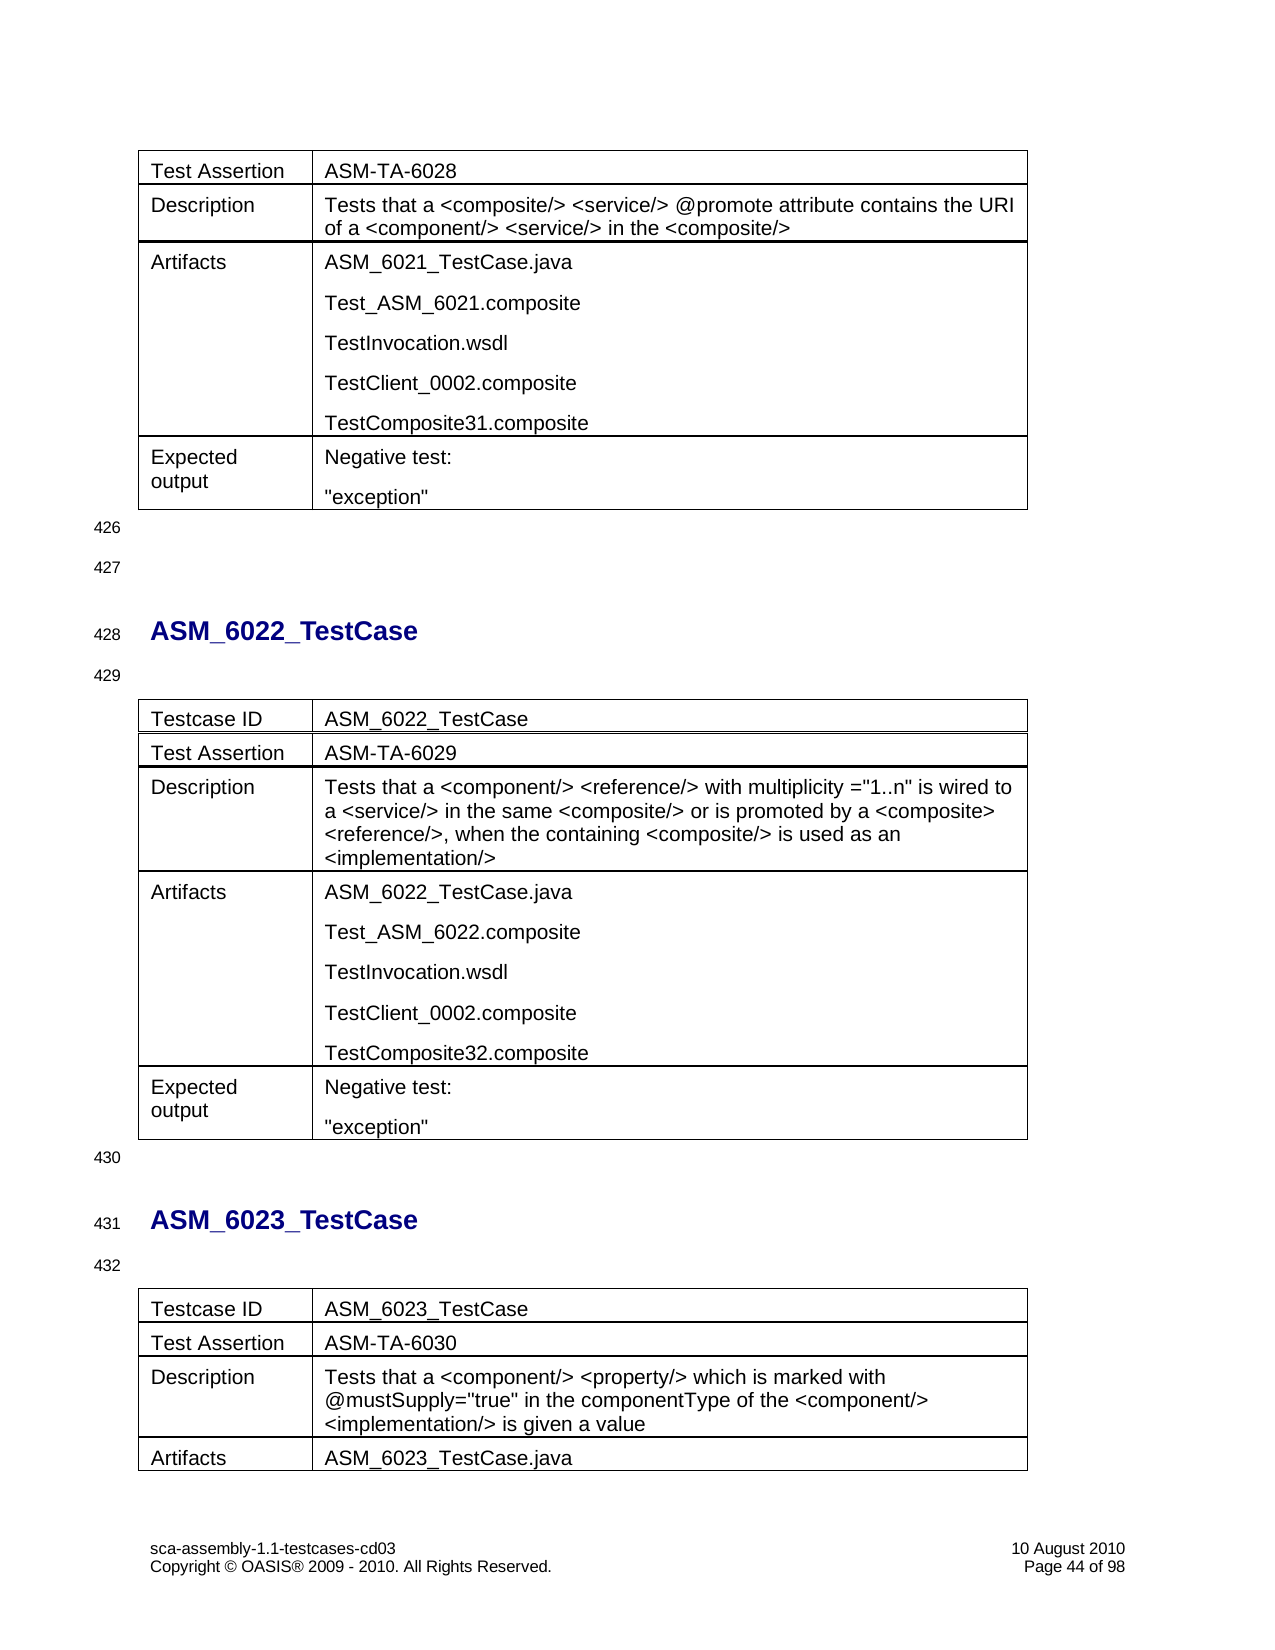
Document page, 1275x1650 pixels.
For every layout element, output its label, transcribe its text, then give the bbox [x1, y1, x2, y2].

table_cell Tests that a <component/> <property/> which is marked with @mustSupply="true" in the componentType of the <component/> <implementation/> is given a value [313, 1357, 1027, 1436]
table_cell Tests that a <composite/> <service/> @promote attribute contains the URI of a <component/> <service/> in the <composite/> [313, 185, 1027, 240]
table_cell ASM_6023_TestCase.java [313, 1438, 1027, 1470]
table_header Testcase ID [139, 1289, 312, 1321]
table_cell Artifacts [139, 872, 312, 1065]
table_cell Expected output [139, 1067, 312, 1139]
table_cell Tests that a <component/> <reference/> with multiplicity ="1..n" is wired to a <service/> in the same <composite/> or is promoted by a <composite> <reference/>, when the containing <composite/> is used as an <implementation/> [313, 768, 1027, 870]
table_cell Artifacts [139, 1438, 312, 1470]
table_cell Artifacts [139, 243, 312, 435]
table_header Testcase ID [139, 700, 312, 731]
subtitle ASM_6023_TestCase [150, 1205, 1125, 1235]
table_cell ASM-TA-6030 [313, 1323, 1027, 1355]
table_cell Test Assertion [139, 734, 312, 765]
table_cell Description [139, 768, 312, 870]
table_cell Negative test: "exception" [313, 437, 1027, 509]
table_cell Expected output [139, 437, 312, 509]
table_cell ASM_6022_TestCase.java Test_ASM_6022.composite TestInvocation.wsdl TestClient_0002.composite TestComposite32.composite [313, 872, 1027, 1065]
table_cell Description [139, 185, 312, 240]
table_header ASM_6022_TestCase [313, 700, 1027, 731]
table_cell ASM_6021_TestCase.java Test_ASM_6021.composite TestInvocation.wsdl TestClient_0002.composite TestComposite31.composite [313, 243, 1027, 435]
table_cell Test Assertion [139, 1323, 312, 1355]
subtitle ASM_6022_TestCase [150, 616, 1125, 646]
table_header ASM_6023_TestCase [313, 1289, 1027, 1321]
table_cell Description [139, 1357, 312, 1436]
table_cell ASM-TA-6028 [313, 151, 1027, 183]
table_cell ASM-TA-6029 [313, 734, 1027, 765]
table_cell Negative test: "exception" [313, 1067, 1027, 1139]
table_cell Test Assertion [139, 151, 312, 183]
